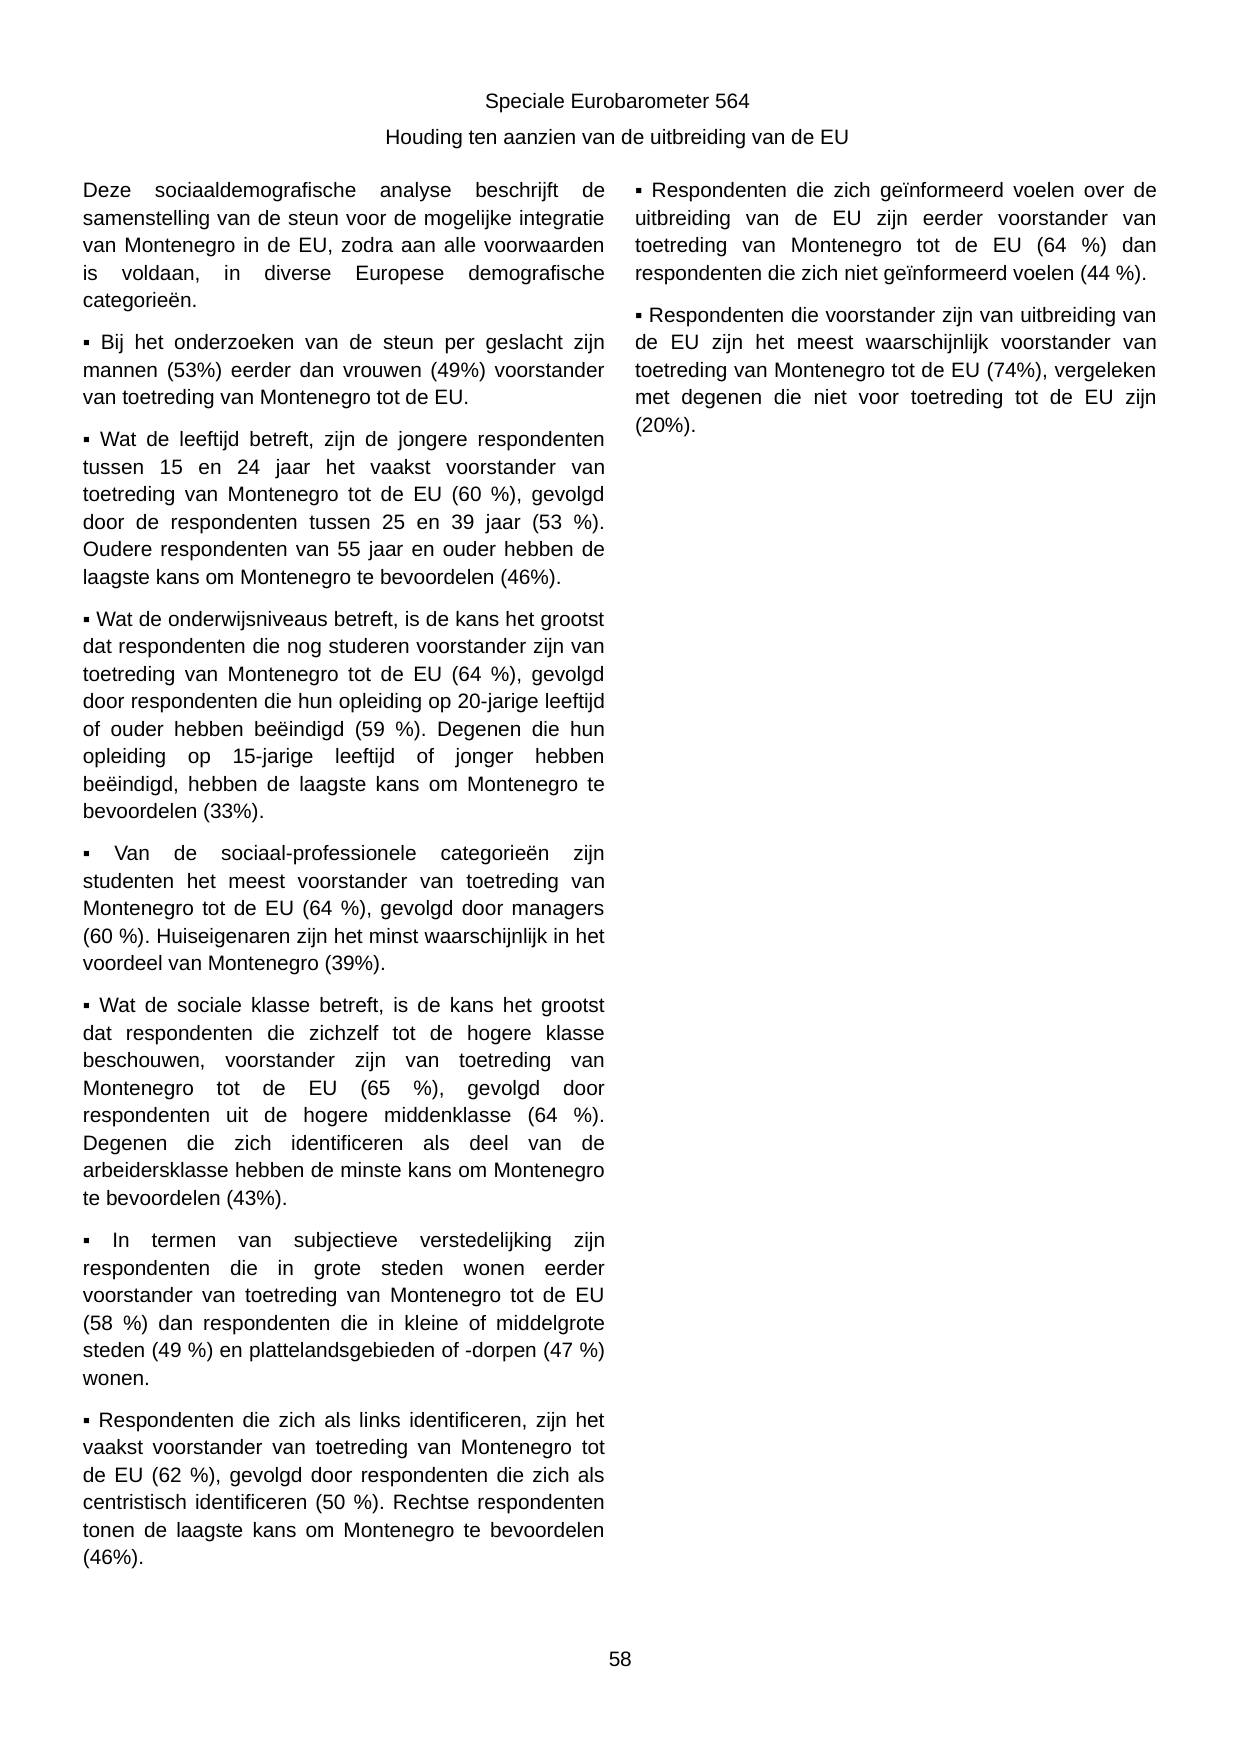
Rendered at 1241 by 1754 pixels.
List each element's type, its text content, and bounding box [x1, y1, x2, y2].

text ▪ Wat de sociale klasse betreft, is de kans het grootst dat respondenten die zichzelf tot de hogere klasse beschouwen, voorstander zijn van toetreding van Montenegro tot de EU (65 %), gevolgd door respondenten uit de hogere middenklasse (64 %). Degenen die zich identificeren als deel van de arbeidersklasse hebben de minste kans om Montenegro te bevoordelen (43%). [83, 993, 605, 1210]
text ▪ Van de sociaal-professionele categorieën zijn studenten het meest voorstander van toetreding van Montenegro tot de EU (64 %), gevolgd door managers (60 %). Huiseigenaren zijn het minst waarschijnlijk in het voordeel van Montenegro (39%). [83, 841, 605, 975]
text ▪ Wat de leeftijd betreft, zijn de jongere respondenten tussen 15 en 24 jaar het vaakst voorstander van toetreding van Montenegro tot de EU (60 %), gevolgd door de respondenten tussen 25 en 39 jaar (53 %). Oudere respondenten van 55 jaar en ouder hebben de laagste kans om Montenegro te bevoordelen (46%). [83, 427, 605, 588]
text ▪ Bij het onderzoeken van de steun per geslacht zijn mannen (53%) eerder dan vrouwen (49%) voorstander van toetreding van Montenegro tot de EU. [83, 330, 605, 409]
text ▪ Respondenten die zich geïnformeerd voelen over de uitbreiding van de EU zijn eerder voorstander van toetreding van Montenegro tot de EU (64 %) dan respondenten die zich niet geïnformeerd voelen (44 %). [635, 178, 1157, 284]
text ▪ Respondenten die zich als links identificeren, zijn het vaakst voorstander van toetreding van Montenegro tot de EU (62 %), gevolgd door respondenten die zich als centristisch identificeren (50 %). Rechtse respondenten tonen de laagste kans om Montenegro te bevoordelen (46%). [83, 1407, 605, 1569]
text Deze sociaaldemografische analyse beschrijft de samenstelling van de steun voor de mogelijke integratie van Montenegro in de EU, zodra aan alle voorwaarden is voldaan, in diverse Europese demografische categorieën. [83, 178, 605, 312]
text ▪ Respondenten die voorstander zijn van uitbreiding van de EU zijn het meest waarschijnlijk voorstander van toetreding van Montenegro tot de EU (74%), vergeleken met degenen die niet voor toetreding tot de EU zijn (20%). [635, 302, 1157, 436]
text ▪ Wat de onderwijsniveaus betreft, is de kans het grootst dat respondenten die nog studeren voorstander zijn van toetreding van Montenegro tot de EU (64 %), gevolgd door respondenten die hun opleiding op 20-jarige leeftijd of ouder hebben beëindigd (59 %). Degenen die hun opleiding op 15-jarige leeftijd of jonger hebben beëindigd, hebben de laagste kans om Montenegro te bevoordelen (33%). [83, 607, 605, 823]
text ▪ In termen van subjectieve verstedelijking zijn respondenten die in grote steden wonen eerder voorstander van toetreding van Montenegro tot de EU (58 %) dan respondenten die in kleine of middelgrote steden (49 %) en plattelandsgebieden of -dorpen (47 %) wonen. [83, 1228, 605, 1389]
